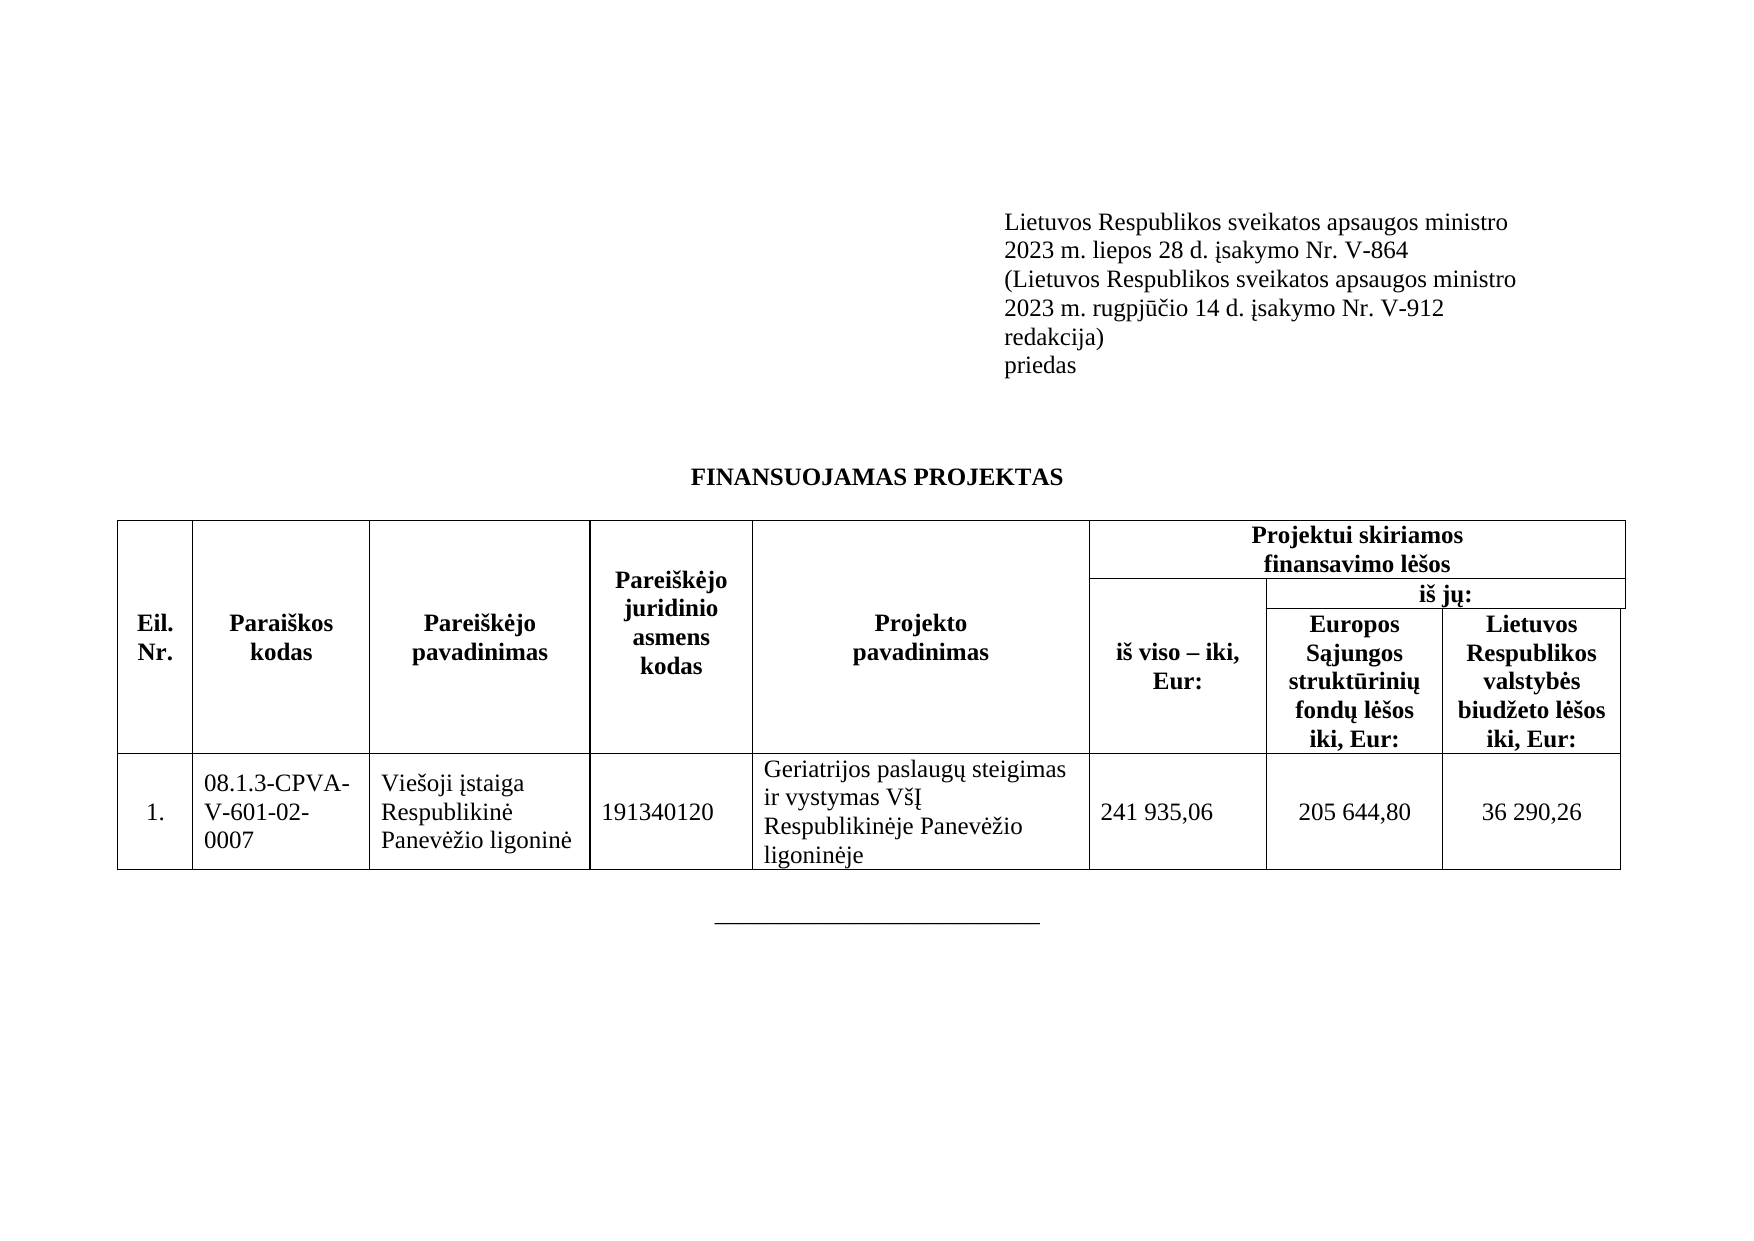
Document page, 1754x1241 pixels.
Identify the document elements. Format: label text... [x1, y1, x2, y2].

table_header Paraiškos kodas [193, 521, 369, 753]
table_cell Lietuvos Respublikos valstybės biudžeto lėšos iki, Eur: [1443, 609, 1620, 753]
table_cell Europos Sąjungos struktūrinių fondų lėšos iki, Eur: [1267, 609, 1442, 753]
table_cell 1. [118, 754, 192, 869]
table_header Pareiškėjo pavadinimas [370, 521, 589, 753]
text priedas [118, 350, 1636, 379]
table_cell [1621, 609, 1625, 753]
table_cell 36 290,26 [1443, 754, 1620, 869]
table_cell [1621, 753, 1625, 869]
table_header Eil. Nr. [118, 521, 192, 753]
text 2023 m. rugpjūčio 14 d. įsakymo Nr. V-912 [118, 293, 1636, 322]
table_cell iš viso – iki, Eur: [1090, 579, 1266, 753]
table_cell 08.1.3-CPVA-V-601-02-0007 [193, 754, 369, 869]
text 2023 m. liepos 28 d. įsakymo Nr. V-864 [118, 235, 1636, 264]
text __________________________ [118, 898, 1636, 927]
table_cell iš jų: [1267, 579, 1625, 608]
table_header Pareiškėjo juridinio asmens kodas [591, 521, 752, 753]
text FINANSUOJAMAS PROJEKTAS [118, 462, 1636, 491]
table_header Projektui skiriamos finansavimo lėšos [1090, 521, 1625, 578]
table_cell 241 935,06 [1090, 754, 1266, 869]
table_cell 205 644,80 [1267, 754, 1442, 869]
table_header Projekto pavadinimas [753, 521, 1089, 753]
table_cell Viešoji įstaiga Respublikinė Panevėžio ligoninė [370, 754, 589, 869]
table_cell Geriatrijos paslaugų steigimas ir vystymas VšĮ Respublikinėje Panevėžio ligoninėje [753, 754, 1089, 869]
text Lietuvos Respublikos sveikatos apsaugos ministro [118, 207, 1636, 235]
text (Lietuvos Respublikos sveikatos apsaugos ministro [118, 264, 1636, 293]
table_cell 191340120 [591, 754, 752, 869]
text redakcija) [118, 322, 1636, 350]
